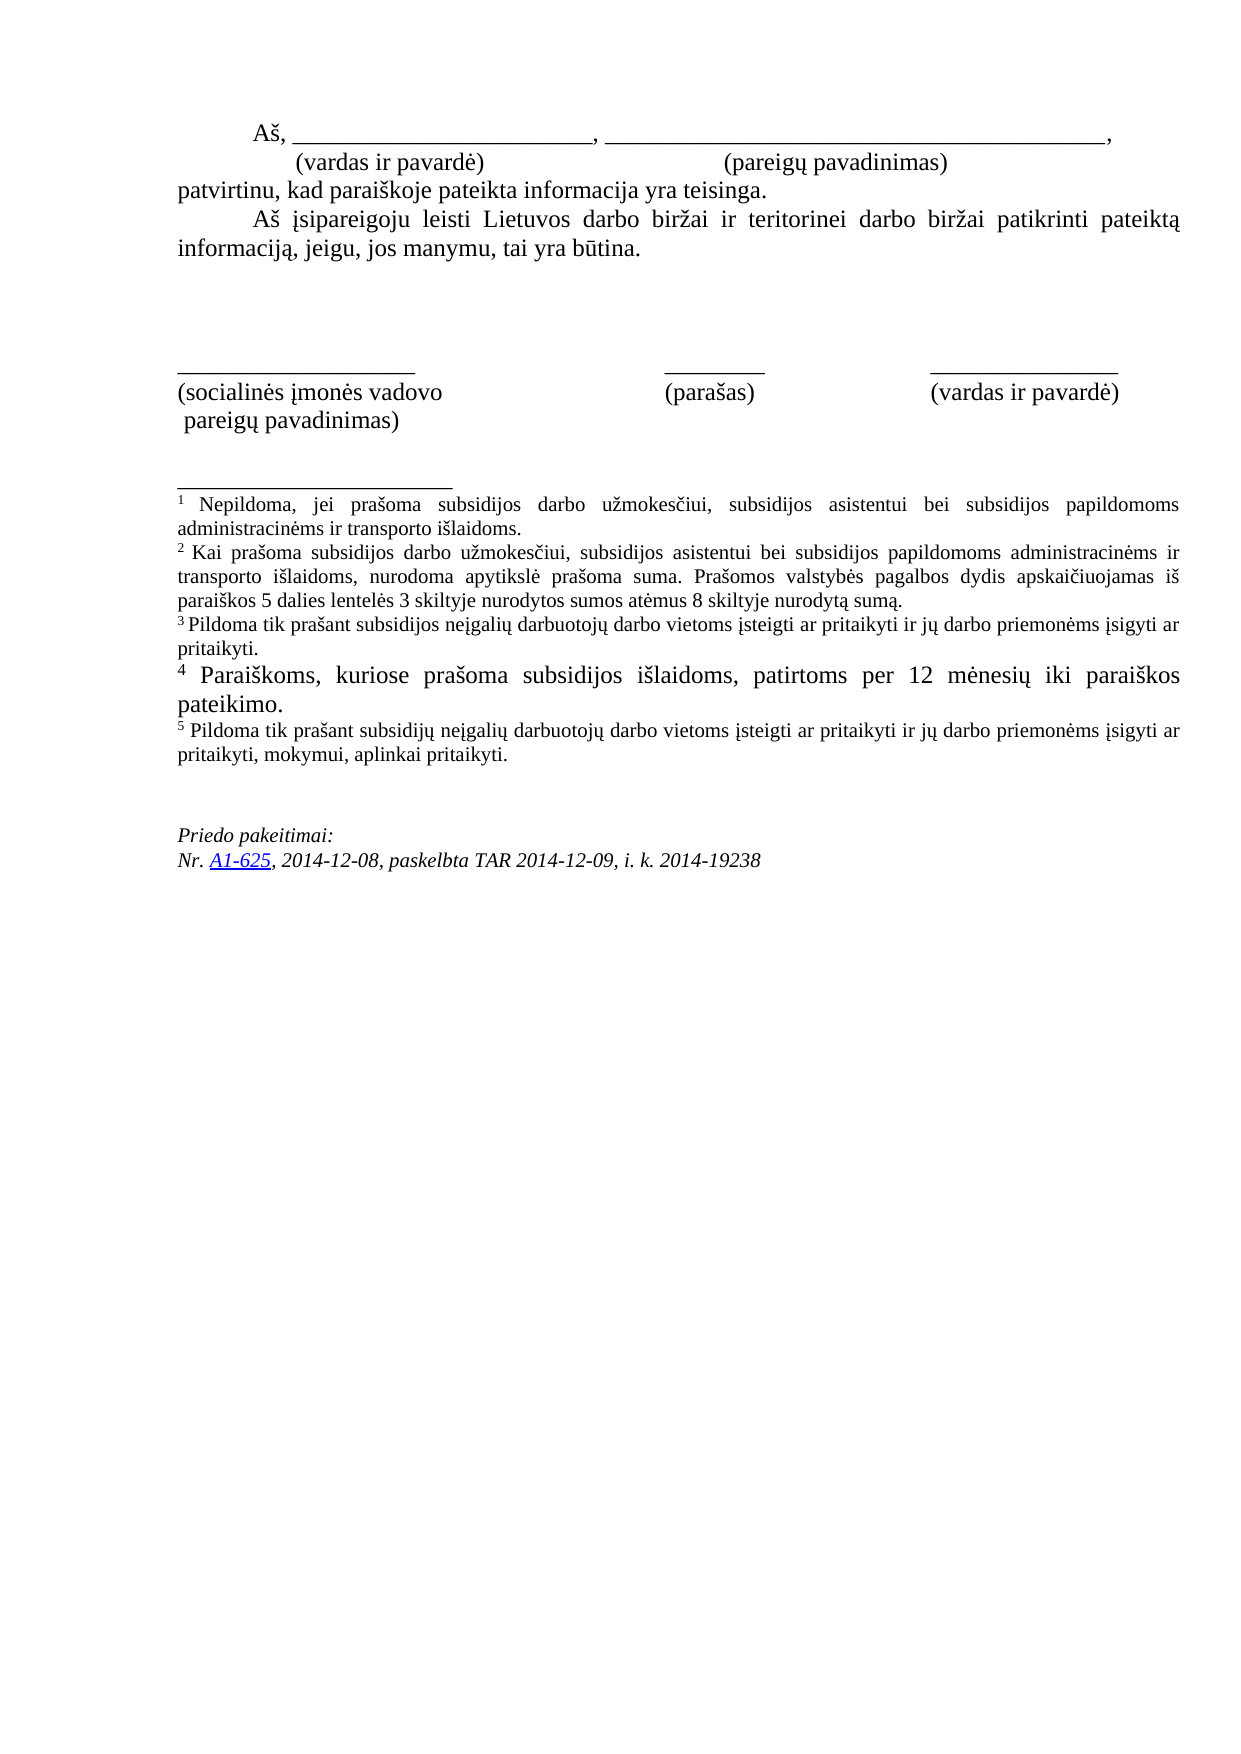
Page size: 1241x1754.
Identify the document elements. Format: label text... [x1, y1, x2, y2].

text Nr. A1-625, 2014-12-08, paskelbta TAR 2014-12-09, i. k. 2014-19238 [177, 847, 1181, 872]
text (socialinės įmonės vadovo (parašas) (vardas ir pavardė) [177, 377, 1181, 406]
text 3 Pildoma tik prašant subsidijos neįgalių darbuotojų darbo vietoms įsteigti ar pritaikyti ir jų darbo priemonėms įsigyti ar pritaikyti. [177, 612, 1181, 660]
text Aš įsipareigoju leisti Lietuvos darbo biržai ir teritorinei darbo biržai patikrinti pateiktą informaciją, jeigu, jos manymu, tai yra būtina. [177, 204, 1181, 262]
text 5 Pildoma tik prašant subsidijų neįgalių darbuotojų darbo vietoms įsteigti ar pritaikyti ir jų darbo priemonėms įsigyti ar pritaikyti, mokymui, aplinkai pritaikyti. [177, 718, 1181, 766]
text patvirtinu, kad paraiškoje pateikta informacija yra teisinga. [177, 176, 1181, 204]
text (vardas ir pavardė) (pareigų pavadinimas) [177, 147, 1181, 176]
text 1 Nepildoma, jei prašoma subsidijos darbo užmokesčiui, subsidijos asistentui bei subsidijos papildomoms administracinėms ir transporto išlaidoms. [177, 492, 1181, 540]
text Aš, ________________________, ________________________________________‚ [177, 118, 1181, 147]
text 2 Kai prašoma subsidijos darbo užmokesčiui, subsidijos asistentui bei subsidijos papildomoms administracinėms ir transporto išlaidoms, nurodoma apytikslė prašoma suma. Prašomos valstybės pagalbos dydis apskaičiuojamas iš paraiškos 5 dalies lentelės 3 skiltyje nurodytos sumos atėmus 8 skiltyje nurodytą sumą. [177, 540, 1181, 612]
text pareigų pavadinimas) [177, 406, 1181, 434]
text ___________________ ________ _______________ [177, 348, 1181, 377]
text Priedo pakeitimai: [177, 823, 1181, 847]
text 4 Paraiškoms, kuriose prašoma subsidijos išlaidoms, patirtoms per 12 mėnesių iki paraiškos pateikimo. [177, 660, 1181, 718]
text ______________________ [177, 463, 1181, 492]
